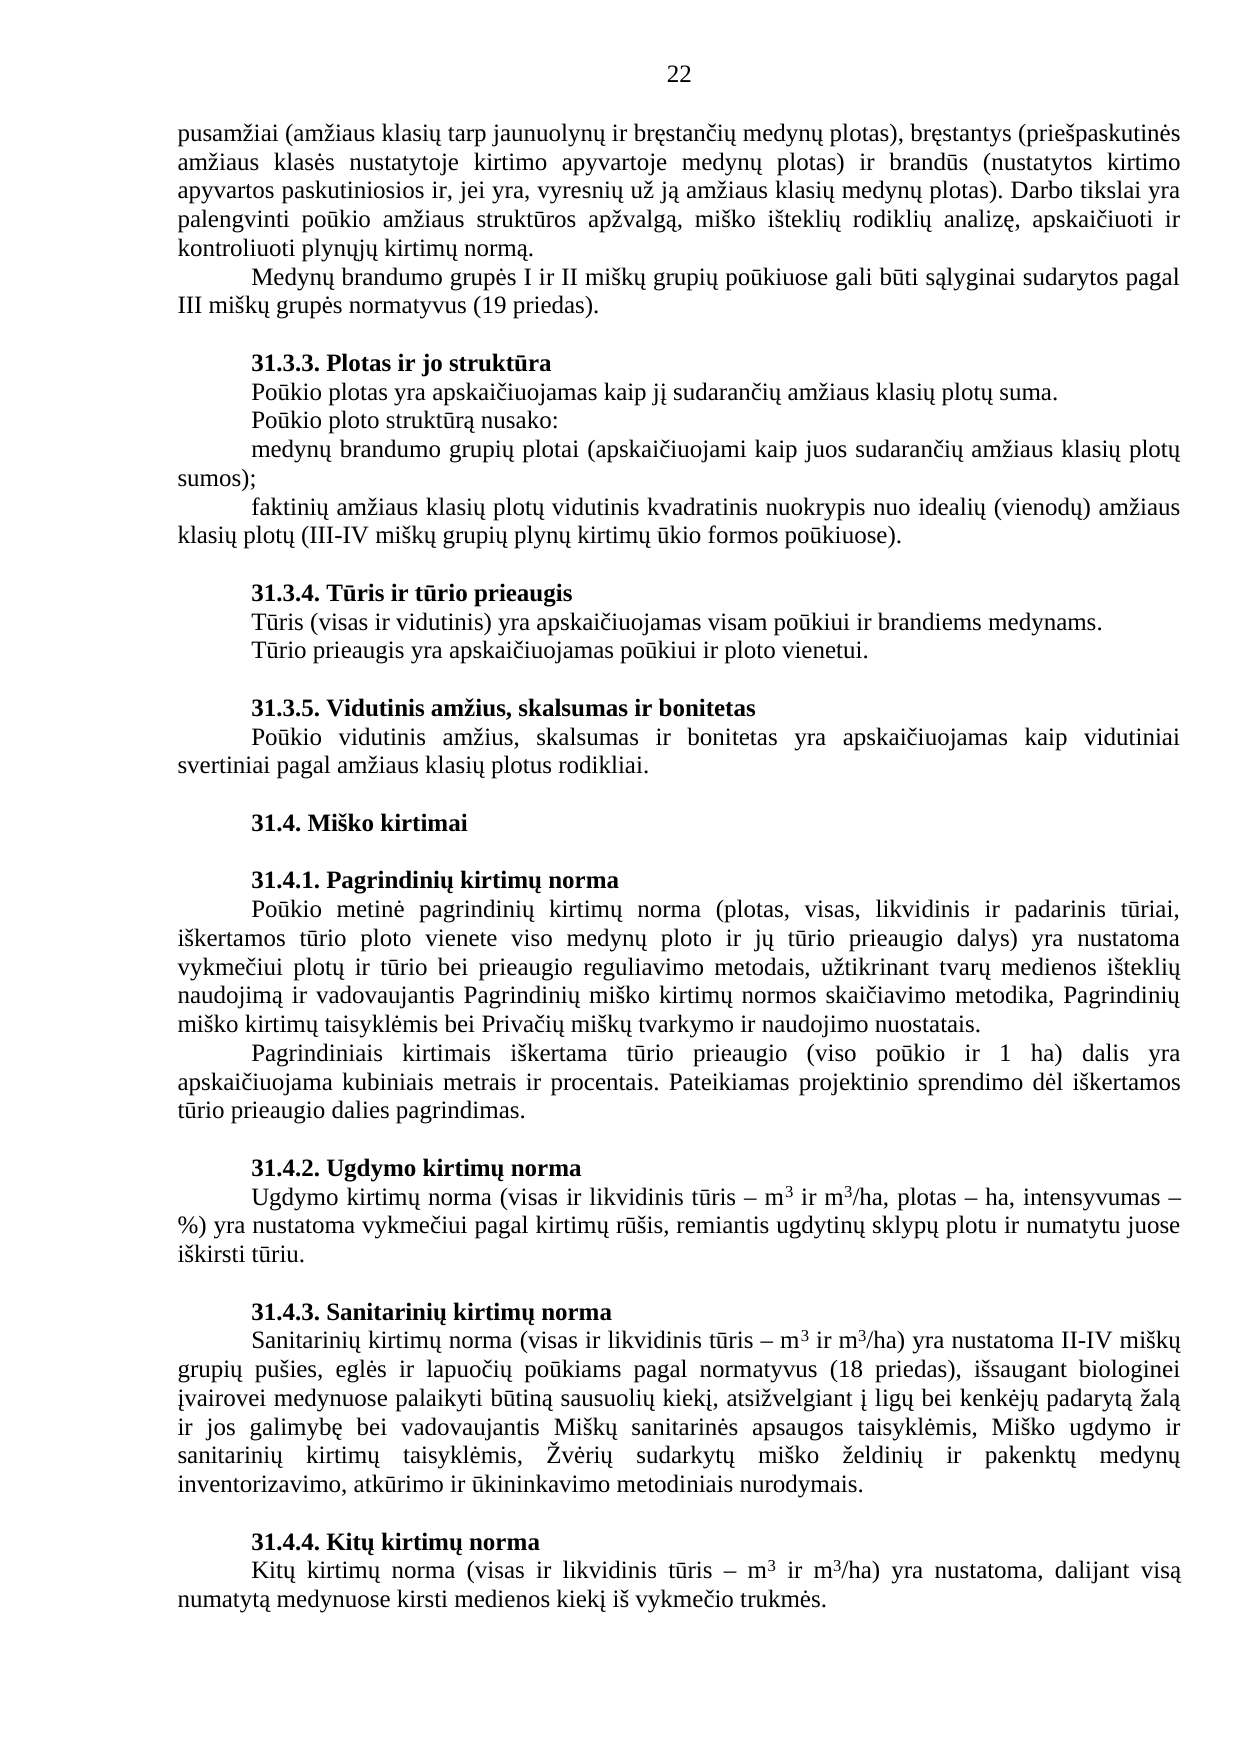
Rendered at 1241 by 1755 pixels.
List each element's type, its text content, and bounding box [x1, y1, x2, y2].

text medynų brandumo grupių plotai (apskaičiuojami kaip juos sudarančių amžiaus klasių plotų sumos); [177, 434, 1181, 492]
text 31.3.5. Vidutinis amžius, skalsumas ir bonitetas [177, 693, 1181, 722]
text Ugdymo kirtimų norma (visas ir likvidinis tūris – m3 ir m3/ha, plotas – ha, intensyvumas – %) yra nustatoma vykmečiui pagal kirtimų rūšis, remiantis ugdytinų sklypų plotu ir numatytu juose iškirsti tūriu. [177, 1182, 1181, 1268]
text 31.4.1. Pagrindinių kirtimų norma [177, 866, 1181, 894]
text Kitų kirtimų norma (visas ir likvidinis tūris – m3 ir m3/ha) yra nustatoma, dalijant visą numatytą medynuose kirsti medienos kiekį iš vykmečio trukmės. [177, 1556, 1181, 1613]
text 31.3.3. Plotas ir jo struktūra [177, 348, 1181, 377]
text pusamžiai (amžiaus klasių tarp jaunuolynų ir bręstančių medynų plotas), bręstantys (priešpaskutinės amžiaus klasės nustatytoje kirtimo apyvartoje medynų plotas) ir brandūs (nustatytos kirtimo apyvartos paskutiniosios ir, jei yra, vyresnių už ją amžiaus klasių medynų plotas). Darbo tikslai yra palengvinti poūkio amžiaus struktūros apžvalgą, miško išteklių rodiklių analizę, apskaičiuoti ir kontroliuoti plynųjų kirtimų normą. [177, 118, 1181, 262]
text Poūkio vidutinis amžius, skalsumas ir bonitetas yra apskaičiuojamas kaip vidutiniai svertiniai pagal amžiaus klasių plotus rodikliai. [177, 722, 1181, 779]
text Poūkio ploto struktūrą nusako: [177, 406, 1181, 434]
text 31.4.4. Kitų kirtimų norma [177, 1527, 1181, 1556]
text Tūrio prieaugis yra apskaičiuojamas poūkiui ir ploto vienetui. [177, 636, 1181, 664]
text 31.4.2. Ugdymo kirtimų norma [177, 1153, 1181, 1182]
text Tūris (visas ir vidutinis) yra apskaičiuojamas visam poūkiui ir brandiems medynams. [177, 607, 1181, 636]
text Medynų brandumo grupės I ir II miškų grupių poūkiuose gali būti sąlyginai sudarytos pagal III miškų grupės normatyvus (19 priedas). [177, 262, 1181, 319]
text faktinių amžiaus klasių plotų vidutinis kvadratinis nuokrypis nuo idealių (vienodų) amžiaus klasių plotų (III-IV miškų grupių plynų kirtimų ūkio formos poūkiuose). [177, 492, 1181, 549]
text Poūkio metinė pagrindinių kirtimų norma (plotas, visas, likvidinis ir padarinis tūriai, iškertamos tūrio ploto vienete viso medynų ploto ir jų tūrio prieaugio dalys) yra nustatoma vykmečiui plotų ir tūrio bei prieaugio reguliavimo metodais, užtikrinant tvarų medienos išteklių naudojimą ir vadovaujantis Pagrindinių miško kirtimų normos skaičiavimo metodika, Pagrindinių miško kirtimų taisyklėmis bei Privačių miškų tvarkymo ir naudojimo nuostatais. [177, 894, 1181, 1038]
text Pagrindiniais kirtimais iškertama tūrio prieaugio (viso poūkio ir 1 ha) dalis yra apskaičiuojama kubiniais metrais ir procentais. Pateikiamas projektinio sprendimo dėl iškertamos tūrio prieaugio dalies pagrindimas. [177, 1038, 1181, 1124]
text 31.4. Miško kirtimai [177, 808, 1181, 837]
text 31.3.4. Tūris ir tūrio prieaugis [177, 578, 1181, 607]
text 31.4.3. Sanitarinių kirtimų norma [177, 1297, 1181, 1326]
text Poūkio plotas yra apskaičiuojamas kaip jį sudarančių amžiaus klasių plotų suma. [177, 377, 1181, 406]
text Sanitarinių kirtimų norma (visas ir likvidinis tūris – m3 ir m3/ha) yra nustatoma II-IV miškų grupių pušies, eglės ir lapuočių poūkiams pagal normatyvus (18 priedas), išsaugant biologinei įvairovei medynuose palaikyti būtiną sausuolių kiekį, atsižvelgiant į ligų bei kenkėjų padarytą žalą ir jos galimybę bei vadovaujantis Miškų sanitarinės apsaugos taisyklėmis, Miško ugdymo ir sanitarinių kirtimų taisyklėmis, Žvėrių sudarkytų miško želdinių ir pakenktų medynų inventorizavimo, atkūrimo ir ūkininkavimo metodiniais nurodymais. [177, 1326, 1181, 1498]
